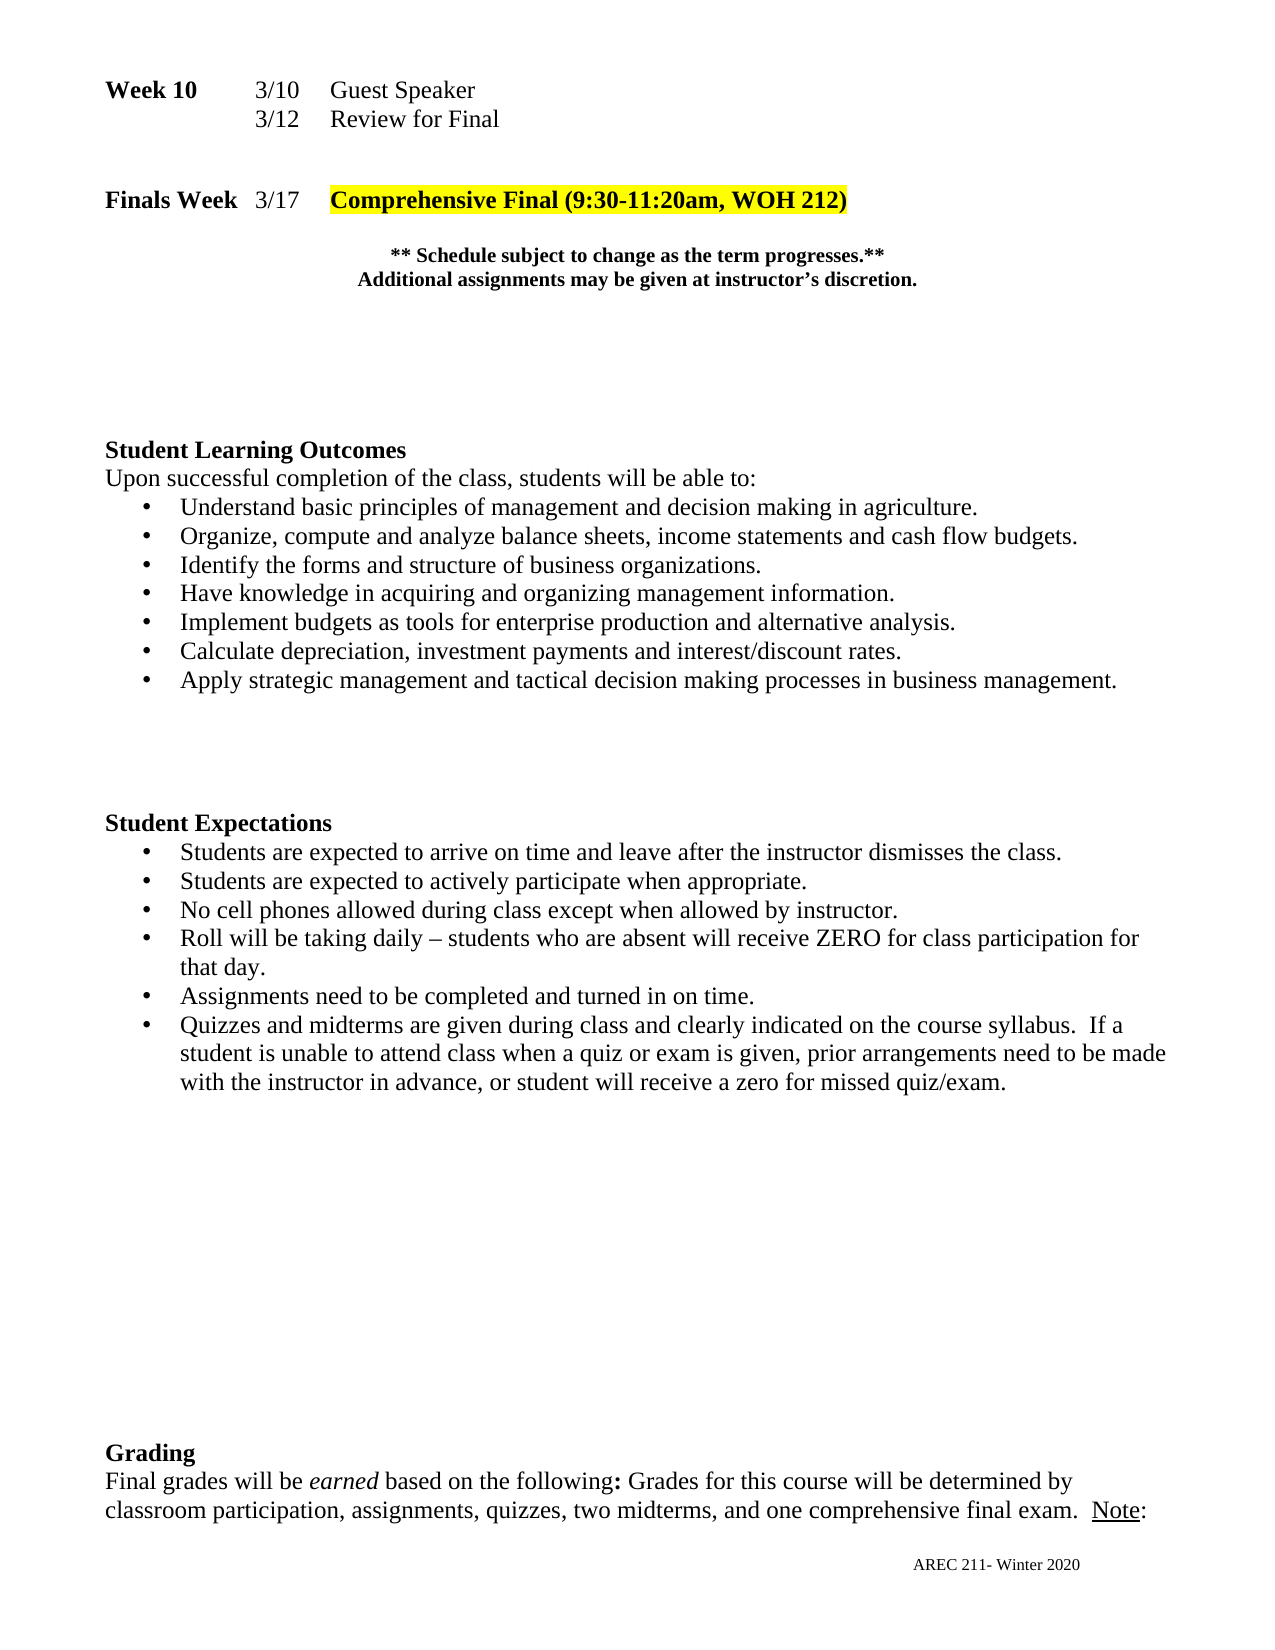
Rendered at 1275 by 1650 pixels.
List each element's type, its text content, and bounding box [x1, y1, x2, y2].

text 3/12 Review for Final [180, 104, 1170, 132]
list Students are expected to actively participate when appropriate. [142, 866, 1170, 895]
list Understand basic principles of management and decision making in agriculture. [142, 492, 1170, 521]
text Student Learning Outcomes [105, 435, 1170, 463]
text Week 10 3/10 Guest Speaker [105, 75, 1170, 104]
text Upon successful completion of the class, students will be able to: [105, 463, 1170, 492]
text Final grades will be earned based on the following: Grades for this course will be determined by classroom participation, assignments, quizzes, two midterms, and one comprehensive final exam. Note: [105, 1466, 1170, 1524]
list Organize, compute and analyze balance sheets, income statements and cash flow budgets. [142, 521, 1170, 550]
list Identify the forms and structure of business organizations. [142, 550, 1170, 578]
text Grading [105, 1438, 1170, 1466]
list Assignments need to be completed and turned in on time. [142, 981, 1170, 1010]
list Quizzes and midterms are given during class and clearly indicated on the course syllabus. If a student is unable to attend class when a quiz or exam is given, prior arrangements need to be made with the instructor in advance, or student will receive a zero for missed quiz/exam. [142, 1010, 1170, 1096]
list Students are expected to arrive on time and leave after the instructor dismisses the class. [142, 837, 1170, 866]
list Roll will be taking daily – students who are absent will receive ZERO for class participation for that day. [142, 923, 1170, 981]
text ** Schedule subject to change as the term progresses.** [105, 243, 1170, 267]
list No cell phones allowed during class except when allowed by instructor. [142, 895, 1170, 923]
text Finals Week 3/17 Comprehensive Final (9:30-11:20am, WOH 212) [105, 185, 1170, 214]
list Apply strategic management and tactical decision making processes in business management. [142, 665, 1170, 693]
list Implement budgets as tools for enterprise production and alternative analysis. [142, 607, 1170, 636]
list Have knowledge in acquiring and organizing management information. [142, 578, 1170, 607]
subtitle Student Expectations [105, 808, 1170, 837]
text Additional assignments may be given at instructor’s discretion. [105, 267, 1170, 291]
list Calculate depreciation, investment payments and interest/discount rates. [142, 636, 1170, 665]
